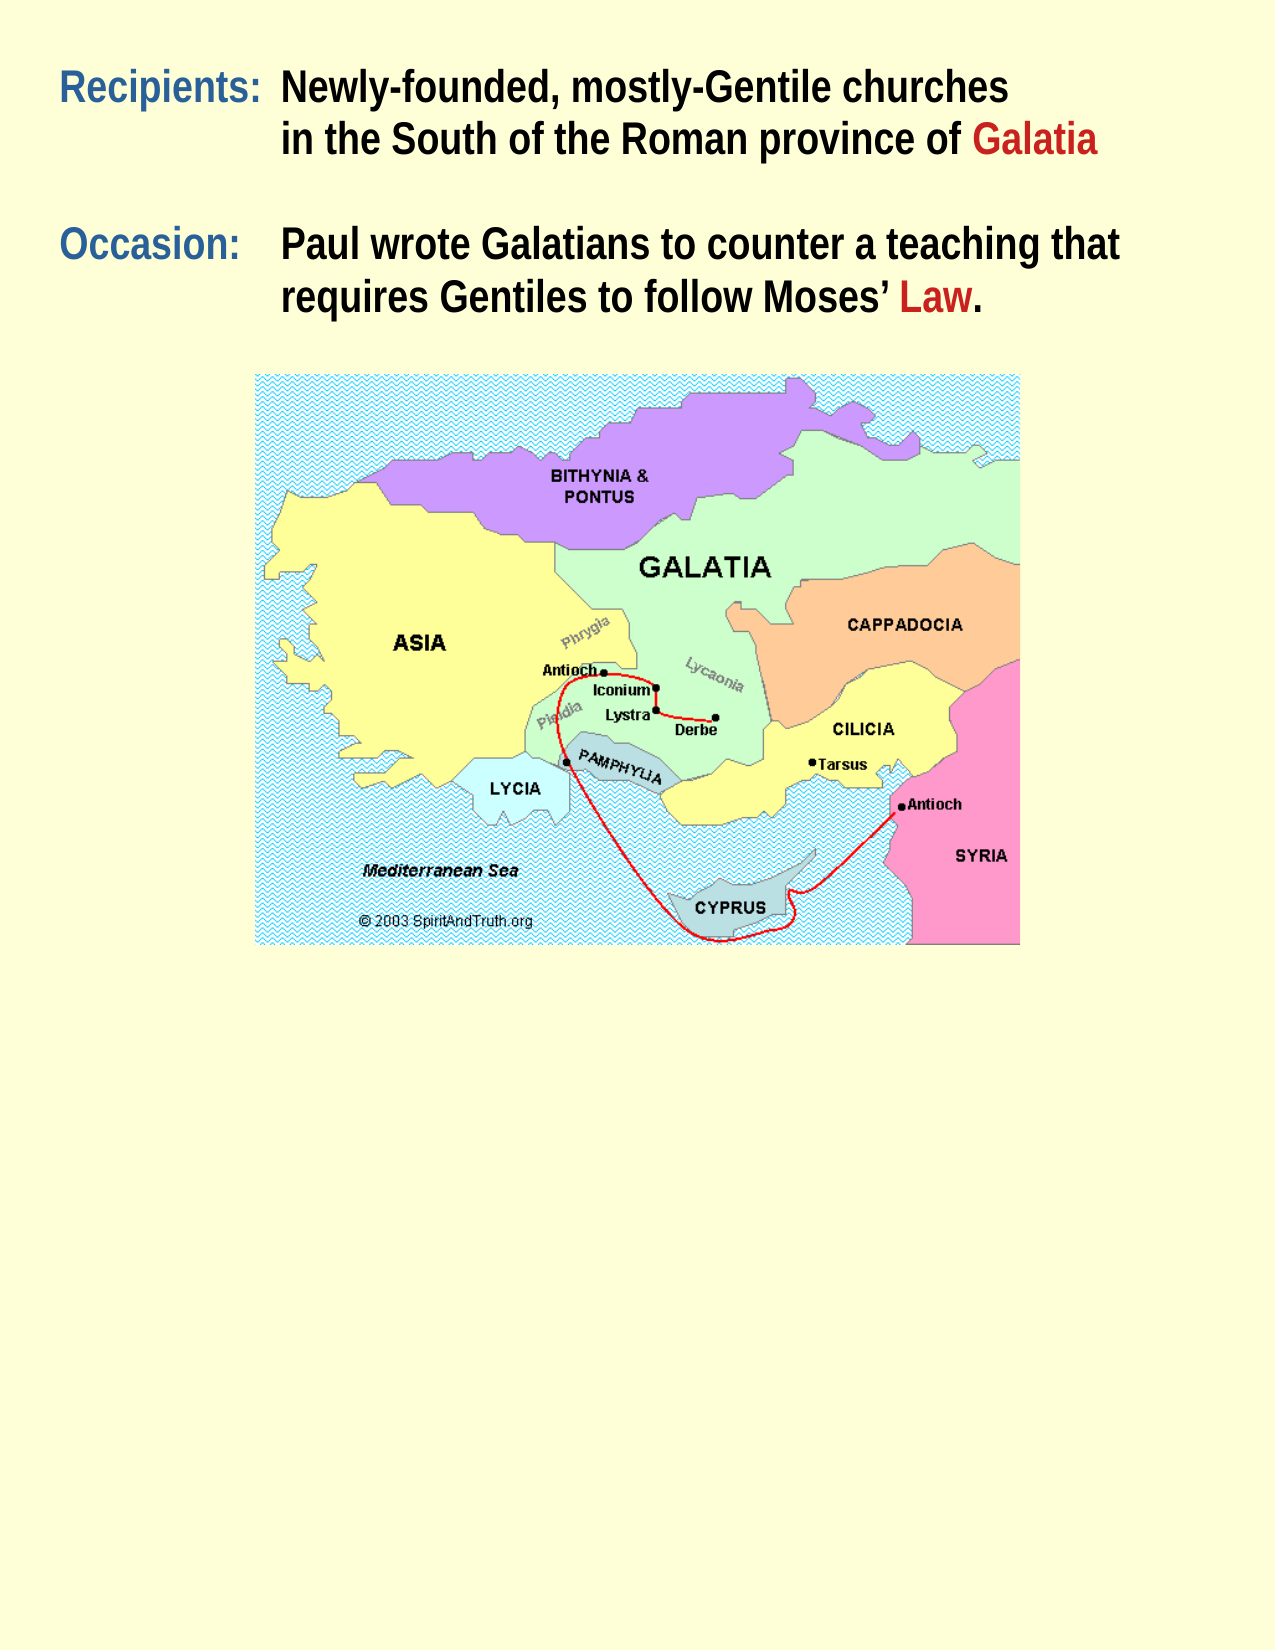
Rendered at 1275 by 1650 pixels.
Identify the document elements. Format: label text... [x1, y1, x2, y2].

text requires Gentiles to follow Moses’ Law. [59, 269, 1216, 322]
text Recipients: Newly-founded, mostly-Gentile churches in the South of the Roman province of Galatia [59, 59, 1216, 164]
text Occasion: Paul wrote Galatians to counter a teaching that [59, 217, 1216, 269]
picture [255, 374, 1021, 945]
